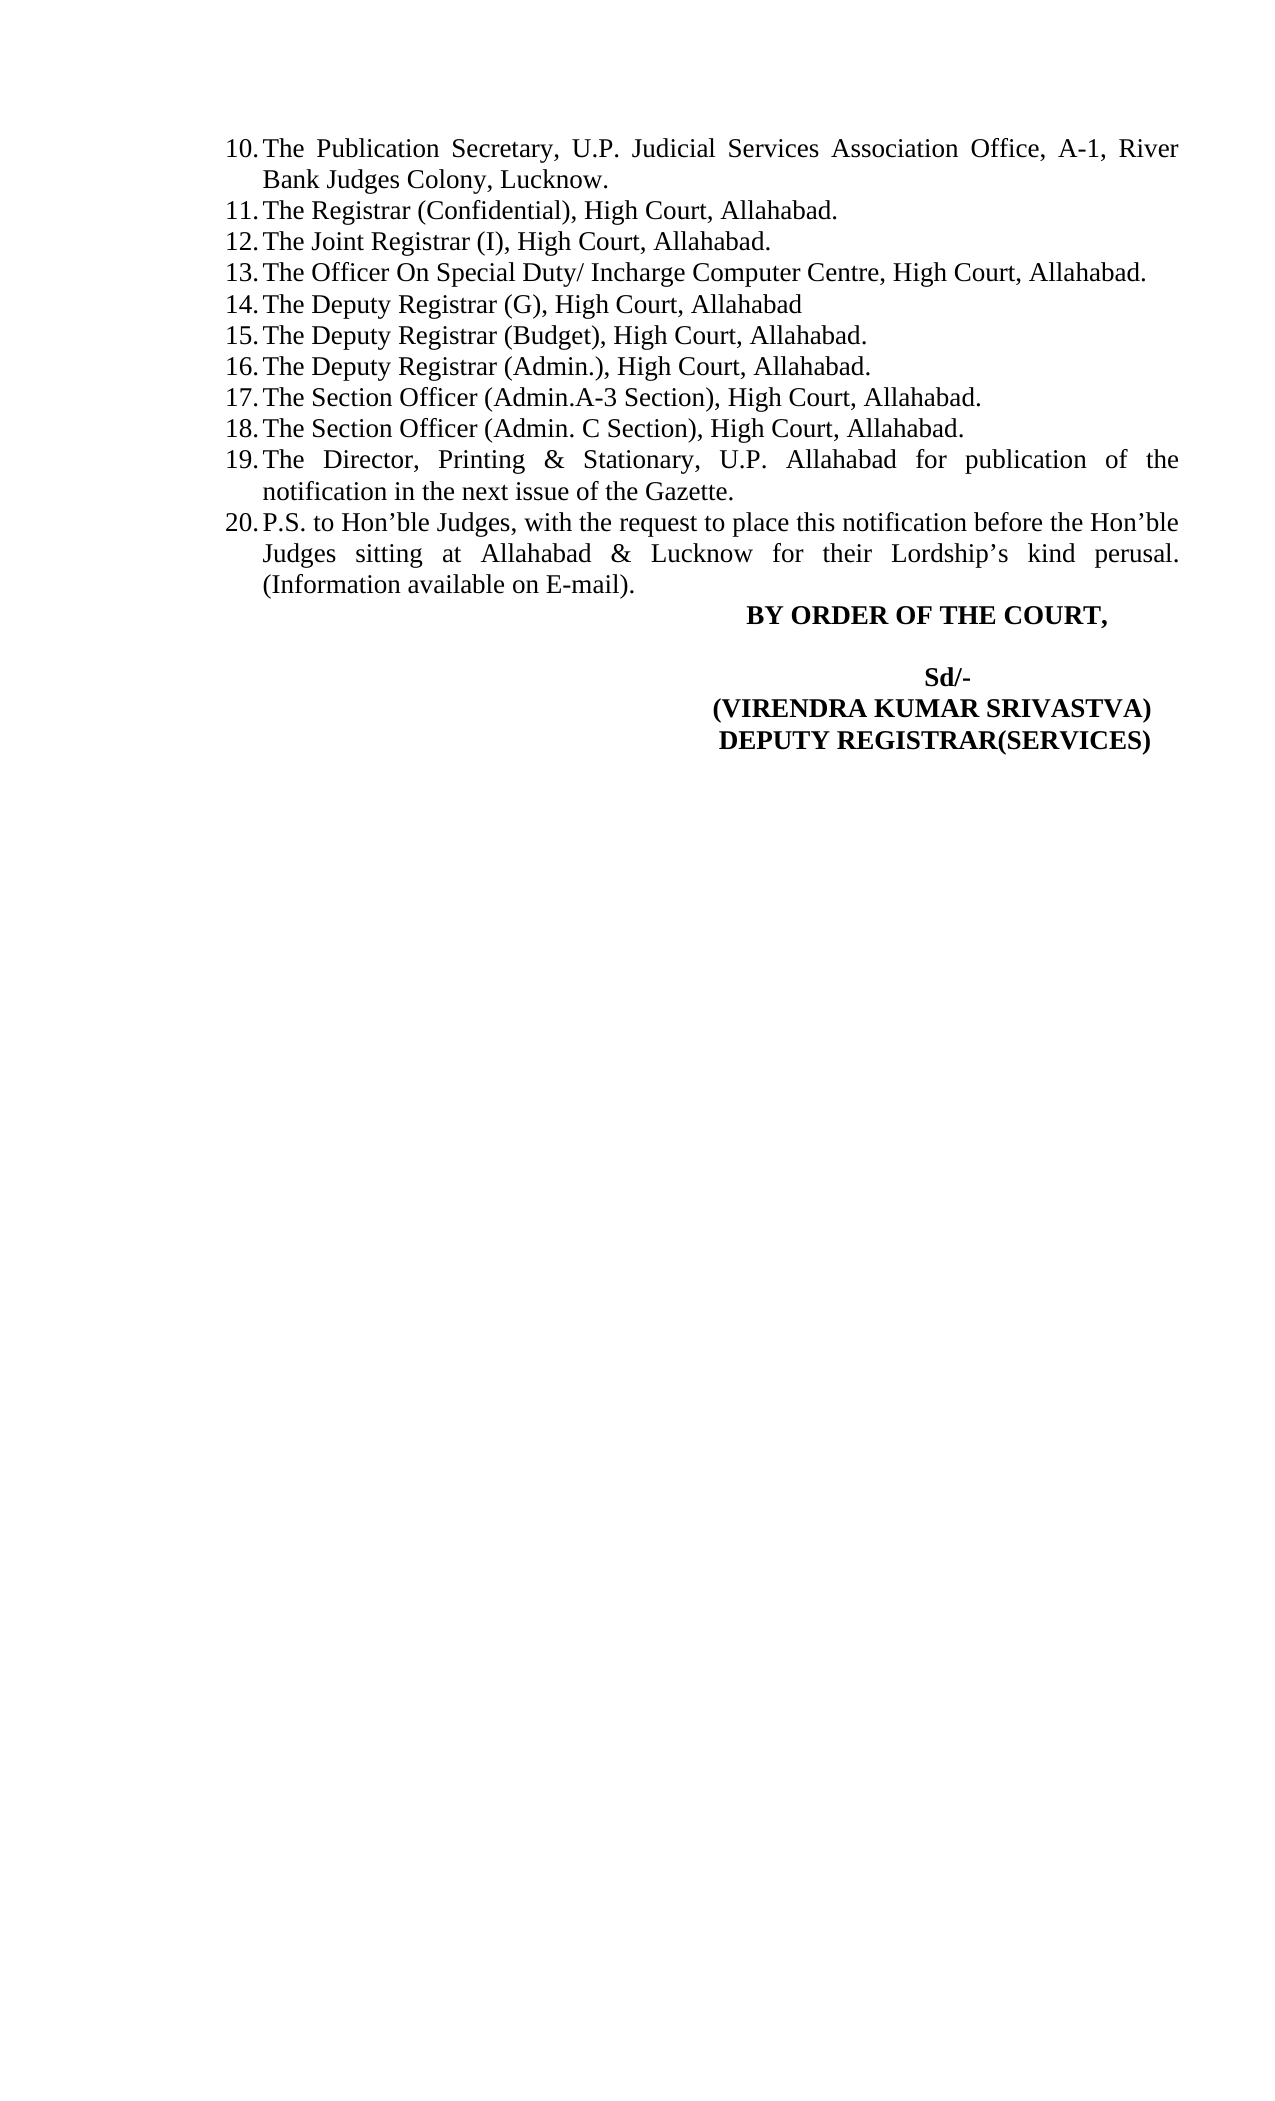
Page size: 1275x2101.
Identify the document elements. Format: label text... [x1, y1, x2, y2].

list The Deputy Registrar (G), High Court, Allahabad [225, 288, 1181, 319]
list The Director, Printing & Stationary, U.P. Allahabad for publication of the notification in the next issue of the Gazette. [225, 443, 1181, 506]
list P.S. to Hon’ble Judges, with the request to place this notification before the Hon’ble Judges sitting at Allahabad & Lucknow for their Lordship’s kind perusal. (Information available on E-mail). [225, 506, 1181, 599]
text DEPUTY REGISTRAR(SERVICES) [187, 724, 1182, 755]
list The Registrar (Confidential), High Court, Allahabad. [225, 194, 1181, 225]
list The Section Officer (Admin. C Section), High Court, Allahabad. [225, 412, 1181, 443]
list The Publication Secretary, U.P. Judicial Services Association Office, A-1, River Bank Judges Colony, Lucknow. [225, 132, 1181, 194]
text Sd/- [712, 661, 1182, 693]
text BY ORDER OF THE COURT, [562, 599, 1181, 630]
text (VIRENDRA KUMAR SRIVASTVA) [712, 693, 1181, 724]
list The Joint Registrar (I), High Court, Allahabad. [225, 225, 1181, 257]
list The Officer On Special Duty/ Incharge Computer Centre, High Court, Allahabad. [225, 257, 1181, 288]
list The Deputy Registrar (Admin.), High Court, Allahabad. [225, 350, 1181, 381]
list The Section Officer (Admin.A-3 Section), High Court, Allahabad. [225, 381, 1181, 412]
list The Deputy Registrar (Budget), High Court, Allahabad. [225, 319, 1181, 350]
